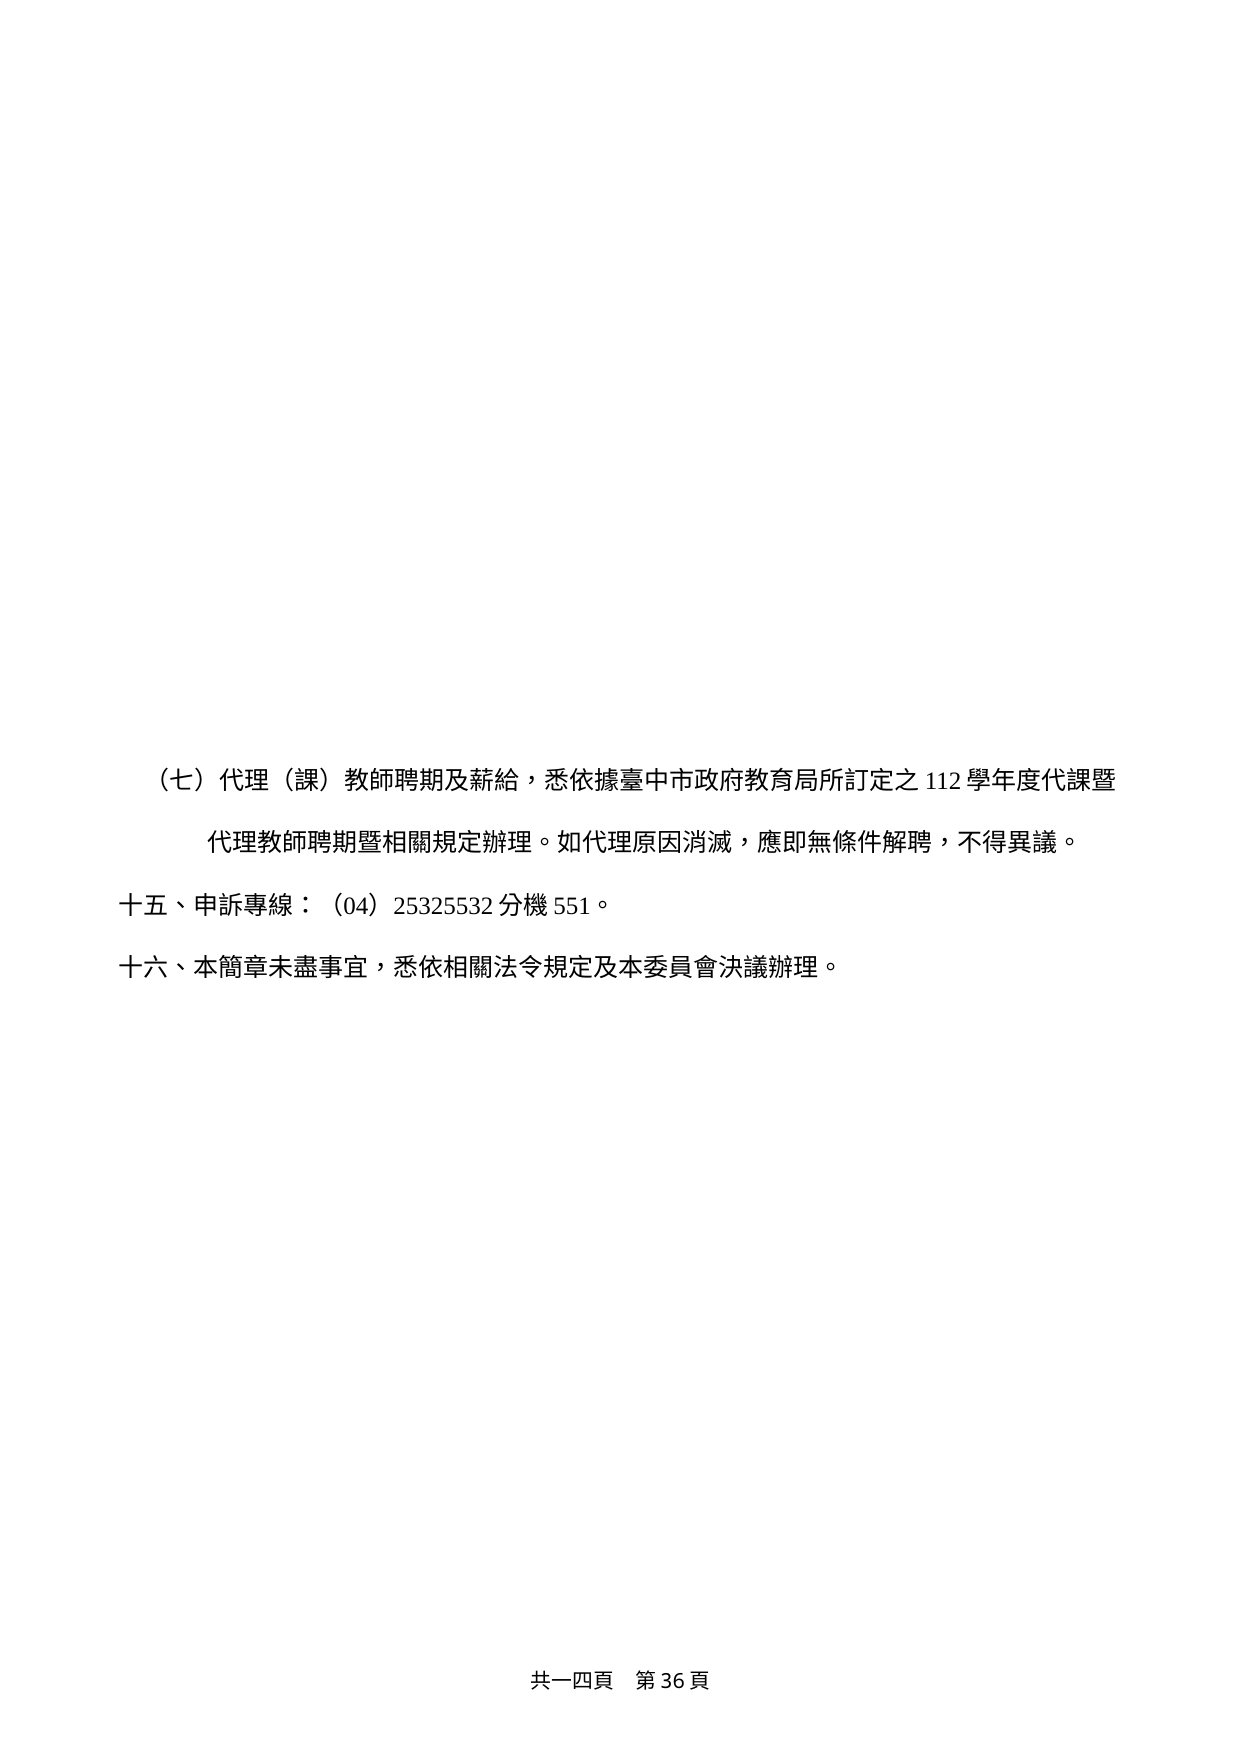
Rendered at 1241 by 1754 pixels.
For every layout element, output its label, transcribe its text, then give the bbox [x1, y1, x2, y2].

text （七）代理（課）教師聘期及薪給，悉依據臺中市政府教育局所訂定之112學年度代課暨代理教師聘期暨相關規定辦理。如代理原因消滅，應即無條件解聘，不得異議。 [144, 737, 1122, 862]
text 十五、申訴專線：（04）25325532分機551。 [118, 862, 1122, 924]
text 十六、本簡章未盡事宜，悉依相關法令規定及本委員會決議辦理。 [118, 924, 1122, 987]
